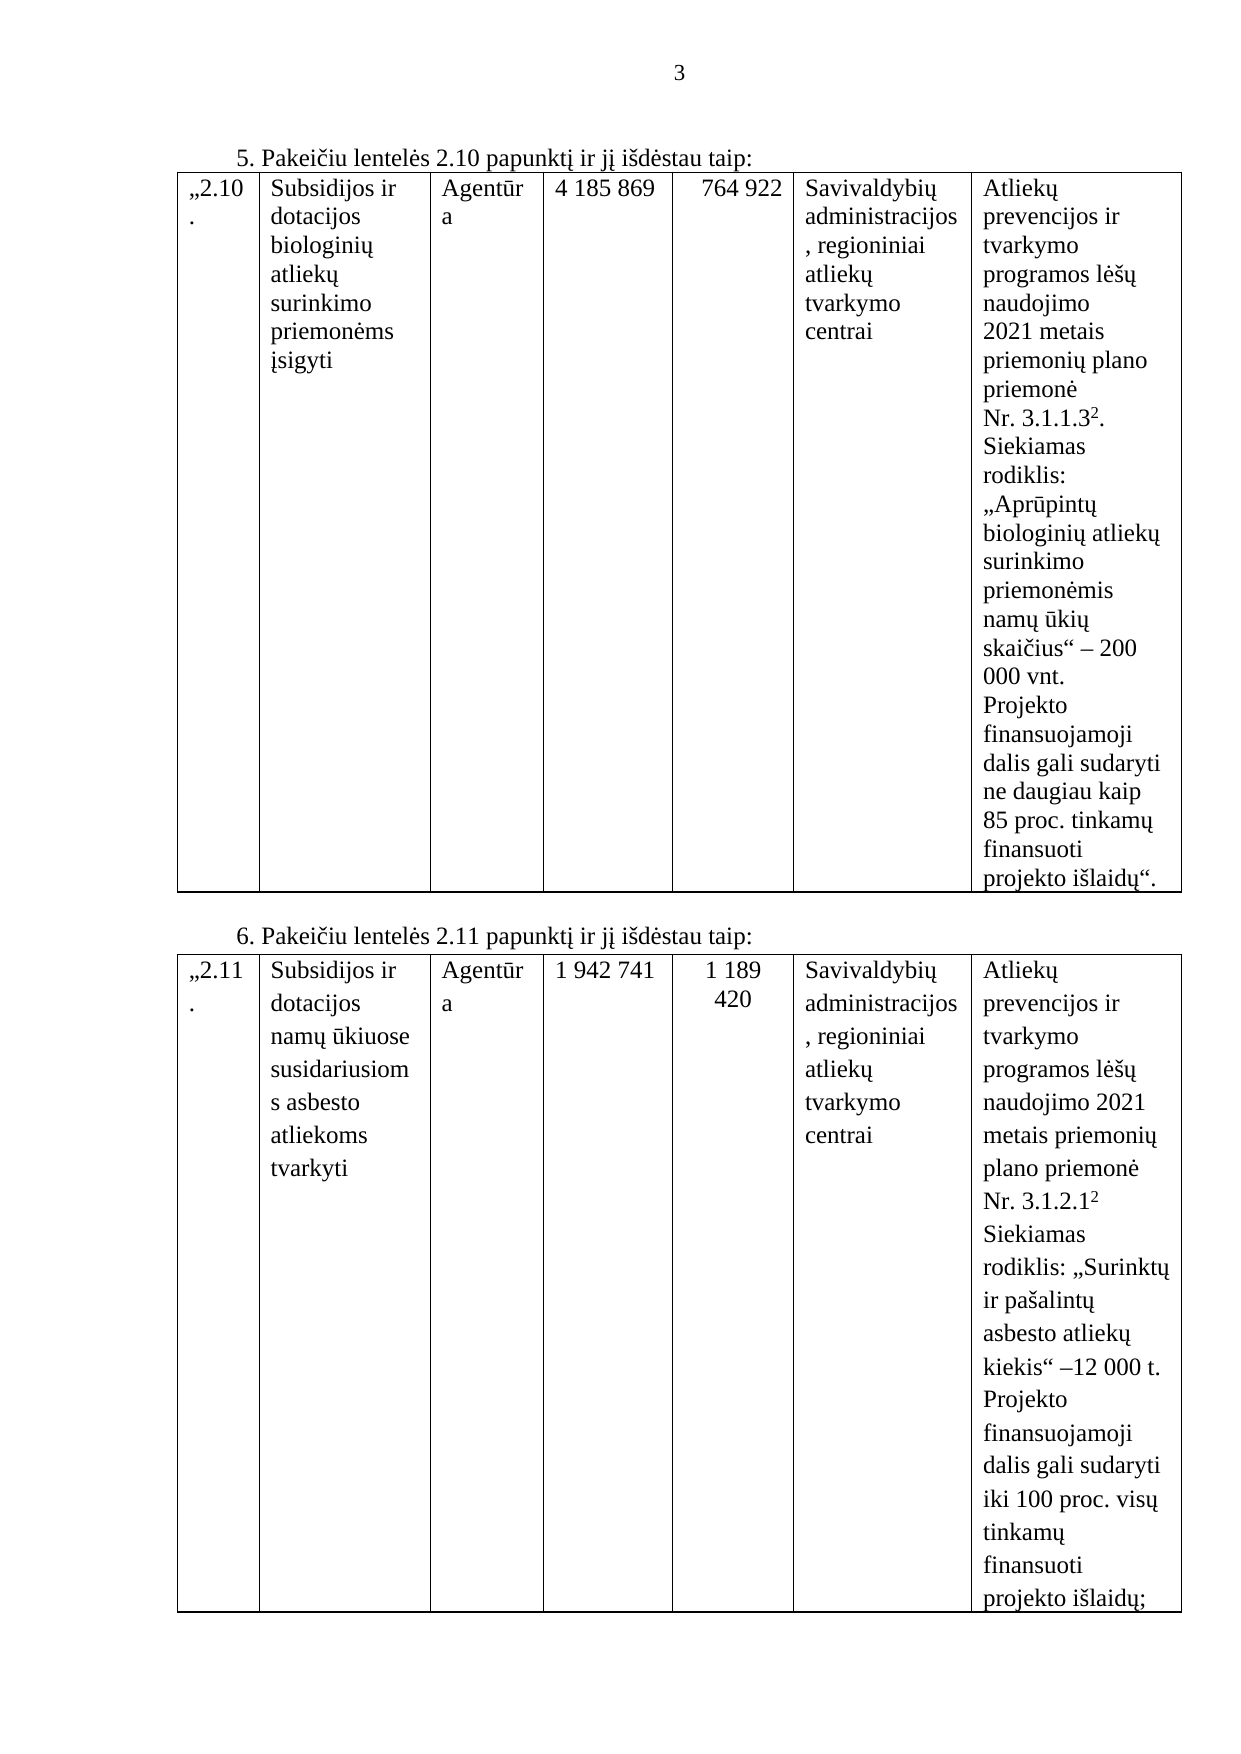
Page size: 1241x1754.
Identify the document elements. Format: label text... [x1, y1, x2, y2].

table_header „2.10. [178, 173, 259, 891]
text 5. Pakeičiu lentelės 2.10 papunktį ir jį išdėstau taip: [177, 143, 1181, 172]
text 6. Pakeičiu lentelės 2.11 papunktį ir jį išdėstau taip: [177, 921, 1181, 950]
table_header Subsidijos ir dotacijos biologinių atliekų surinkimo priemonėms įsigyti [260, 173, 430, 891]
table_header Subsidijos ir dotacijos namų ūkiuose susidariusioms asbesto atliekoms tvarkyti [260, 955, 430, 1611]
table_header Savivaldybių administracijos, regioniniai atliekų tvarkymo centrai [794, 173, 971, 891]
table_header Agentūra [431, 173, 543, 891]
table_header Atliekų prevencijos ir tvarkymo programos lėšų naudojimo 2021 metais priemonių plano priemonė Nr. 3.1.2.12 Siekiamas rodiklis: „Surinktų ir pašalintų asbesto atliekų kiekis“ –12 000 t. Projekto finansuojamoji dalis gali sudaryti iki 100 proc. visų tinkamų finansuoti projekto išlaidų; [972, 955, 1181, 1611]
table_header 764 922 [673, 173, 793, 891]
table_header Savivaldybių administracijos, regioniniai atliekų tvarkymo centrai [794, 955, 971, 1611]
table_header „2.11. [178, 955, 259, 1611]
table_header 4 185 869 [544, 173, 672, 891]
table_header 1 189 420 [673, 955, 793, 1611]
table_header Agentūra [431, 955, 543, 1611]
table_header Atliekų prevencijos ir tvarkymo programos lėšų naudojimo 2021 metais priemonių plano priemonė Nr. 3.1.1.32. Siekiamas rodiklis: „Aprūpintų biologinių atliekų surinkimo priemonėmis namų ūkių skaičius“ – 200 000 vnt. Projekto finansuojamoji dalis gali sudaryti ne daugiau kaip 85 proc. tinkamų finansuoti projekto išlaidų“. [972, 173, 1181, 891]
table_header 1 942 741 [544, 955, 672, 1611]
